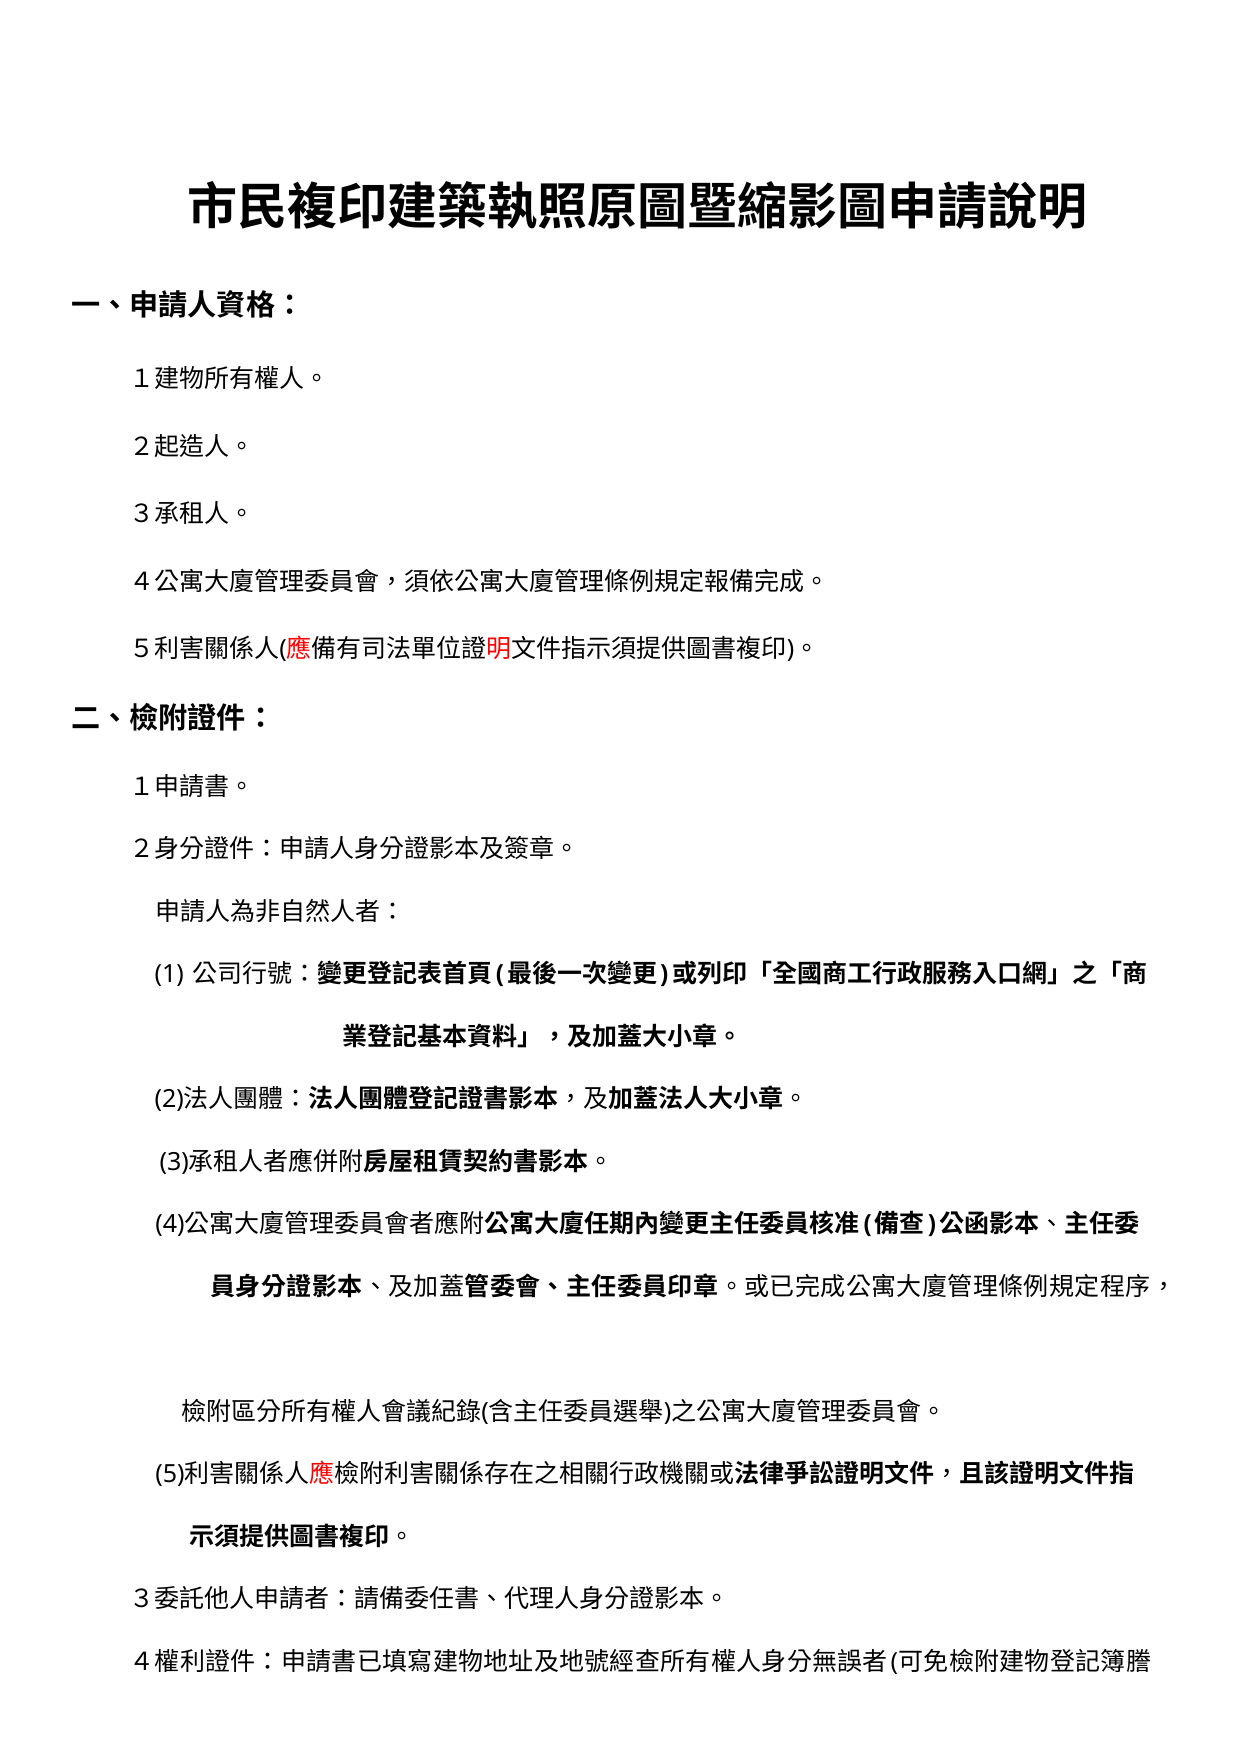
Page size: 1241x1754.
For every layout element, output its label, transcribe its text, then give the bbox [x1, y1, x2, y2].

text ４公寓大廈管理委員會，須依公寓大廈管理條例規定報備完成。 [129, 537, 1152, 600]
text 業登記基本資料」，及加蓋大小章。 [192, 992, 1152, 1055]
text (4)公寓大廈管理委員會者應附公寓大廈任期內變更主任委員核准(備查)公函影本、主任委 [71, 1180, 1152, 1242]
text 員身分證影本、及加蓋管委會、主任委員印章。或已完成公寓大廈管理條例規定程序， [71, 1242, 1152, 1367]
text 二、檢附證件： [71, 674, 1152, 736]
text 一、申請人資格： [71, 261, 1152, 324]
text (5)利害關係人應檢附利害關係存在之相關行政機關或法律爭訟證明文件，且該證明文件指 [129, 1430, 1152, 1492]
text ３承租人。 [129, 470, 1152, 532]
text ４權利證件：申請書已填寫建物地址及地號經查所有權人身分無誤者(可免檢附建物登記簿謄 [129, 1617, 1152, 1680]
text 示須提供圖書複印。 [129, 1492, 1152, 1555]
text (3)承租人者應併附房屋租賃契約書影本。 [129, 1117, 1152, 1180]
text ２起造人。 [129, 402, 1152, 465]
text ５利害關係人(應備有司法單位證明文件指示須提供圖書複印)。 [129, 605, 1152, 667]
text ３委託他人申請者：請備委任書、代理人身分證影本。 [129, 1555, 1152, 1617]
text ２身分證件：申請人身分證影本及簽章。 [129, 805, 1152, 867]
list 公司行號：變更登記表首頁(最後一次變更)或列印「全國商工行政服務入口網」之「商 [154, 930, 1152, 992]
text 市民複印建築執照原圖暨縮影圖申請說明 [71, 130, 1203, 255]
text １建物所有權人。 [129, 335, 1152, 397]
text 檢附區分所有權人會議紀錄(含主任委員選舉)之公寓大廈管理委員會。 [71, 1367, 1152, 1430]
text (2)法人團體：法人團體登記證書影本，及加蓋法人大小章。 [129, 1055, 1152, 1117]
text 申請人為非自然人者： [129, 867, 1152, 930]
text １申請書。 [129, 742, 1152, 805]
